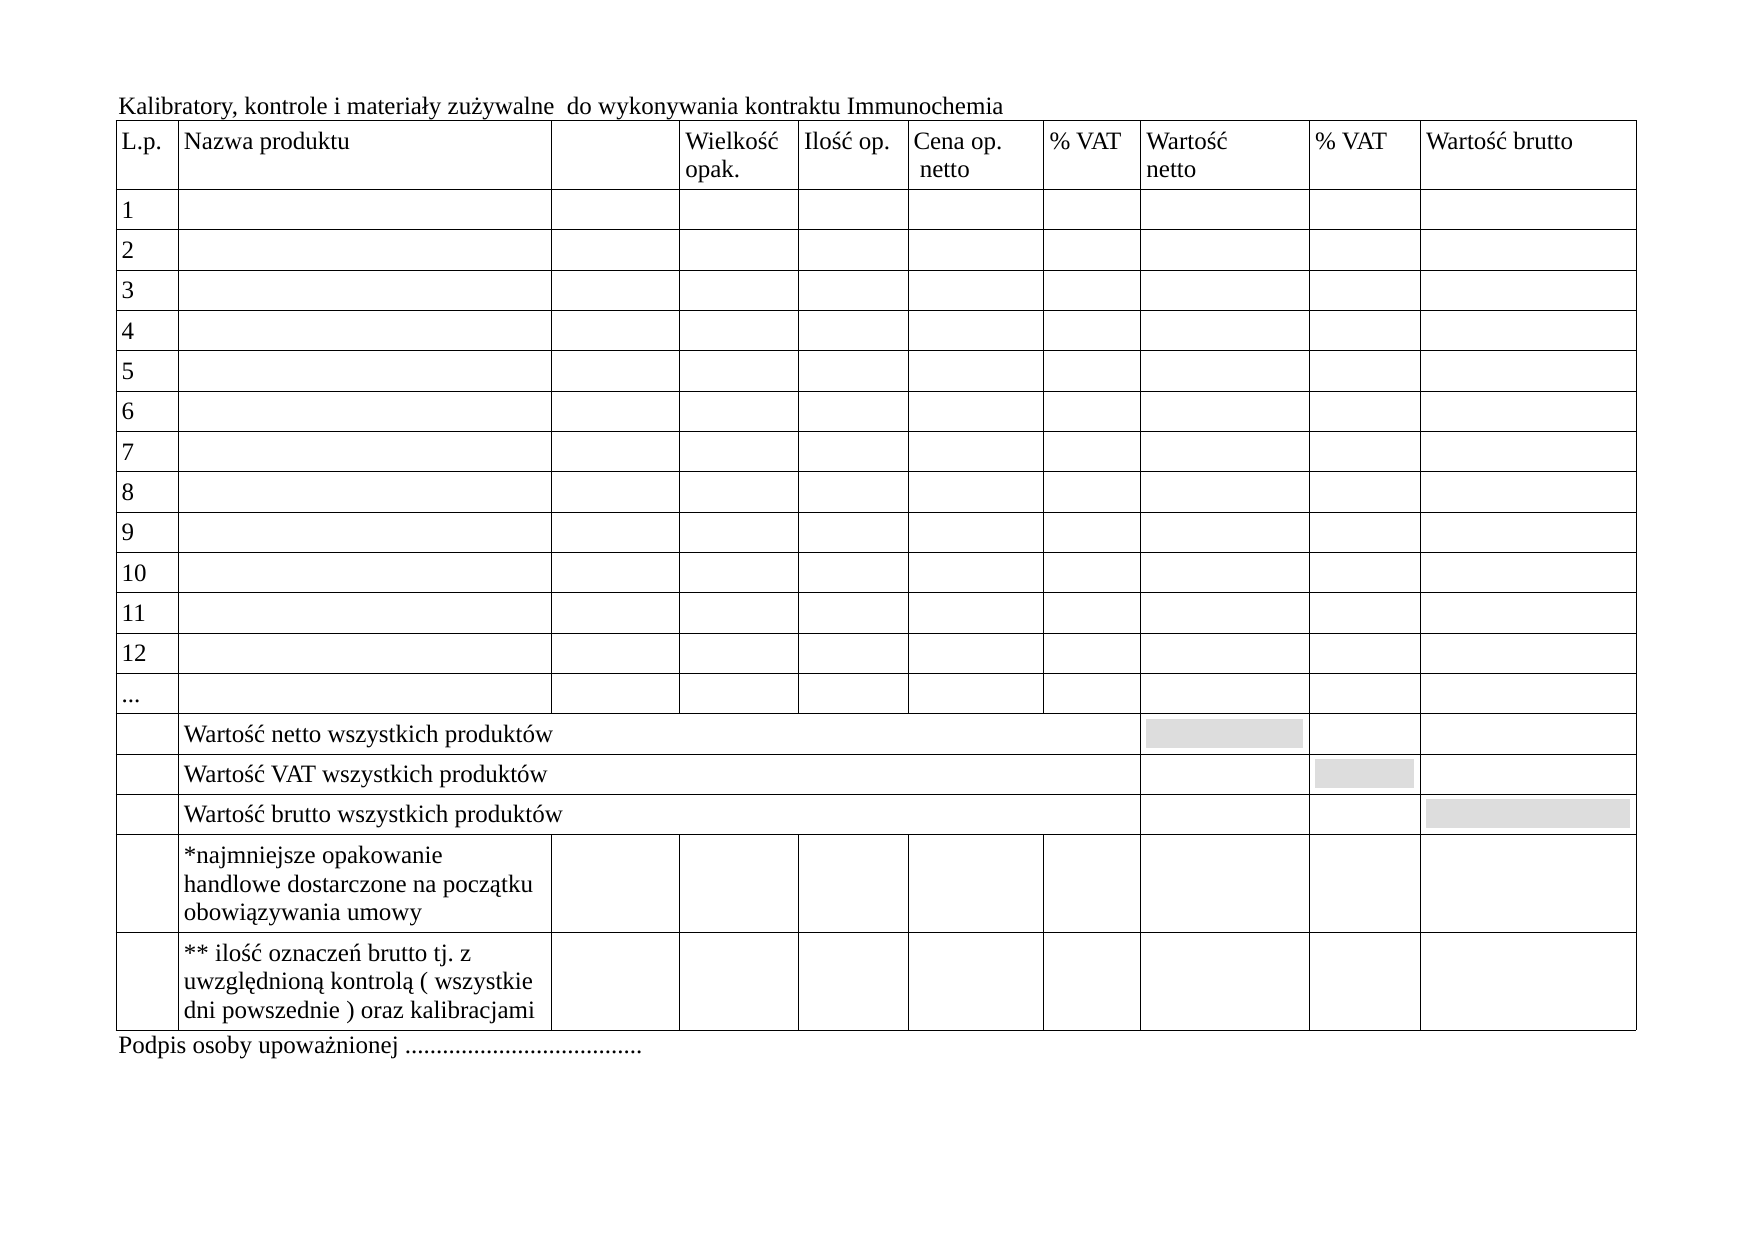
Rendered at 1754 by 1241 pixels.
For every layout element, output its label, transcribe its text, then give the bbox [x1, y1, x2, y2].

table_cell [1141, 553, 1309, 592]
table_cell [680, 553, 798, 592]
table_cell [1044, 513, 1140, 552]
table_cell [680, 271, 798, 310]
table_cell [1141, 351, 1309, 391]
table_cell [1141, 472, 1309, 512]
table_cell [552, 392, 679, 431]
table_cell [1044, 432, 1140, 471]
table_cell [909, 190, 1043, 229]
table_cell [1044, 271, 1140, 310]
table_cell 4 [117, 311, 178, 350]
table_cell [1310, 553, 1420, 592]
table_cell 3 [117, 271, 178, 310]
table_cell [909, 634, 1043, 673]
table_header L.p. [117, 121, 178, 189]
table_cell 10 [117, 553, 178, 592]
table_header % VAT [1310, 121, 1420, 189]
table_cell 6 [117, 392, 178, 431]
table_cell [1141, 835, 1309, 932]
table_cell [552, 835, 679, 932]
table_cell [1421, 271, 1636, 310]
table_cell [1421, 311, 1636, 350]
table_cell 8 [117, 472, 178, 512]
table_cell [680, 674, 798, 713]
table_cell [117, 795, 178, 834]
table_cell [552, 933, 679, 1030]
table_cell [799, 311, 908, 350]
table_cell [1310, 755, 1420, 794]
table_cell [1310, 795, 1420, 834]
table_cell 9 [117, 513, 178, 552]
table_header Ilość op. [799, 121, 908, 189]
table_cell [1421, 593, 1636, 632]
table_cell 2 [117, 230, 178, 270]
table_cell [680, 351, 798, 391]
table_cell [799, 432, 908, 471]
table_cell [799, 351, 908, 391]
table_cell [1141, 432, 1309, 471]
table_cell 1 [117, 190, 178, 229]
table_cell [680, 392, 798, 431]
table_cell [1310, 392, 1420, 431]
table_cell 7 [117, 432, 178, 471]
table_cell [1421, 835, 1636, 932]
table_cell [552, 553, 679, 592]
table_cell [1310, 593, 1420, 632]
table_cell [1141, 311, 1309, 350]
table_cell [1310, 513, 1420, 552]
table_cell [909, 674, 1043, 713]
table_cell [1310, 311, 1420, 350]
table_cell [552, 634, 679, 673]
table_cell [1141, 674, 1309, 713]
table_cell [799, 513, 908, 552]
table_cell Wartość VAT wszystkich produktów [179, 755, 1140, 794]
table_cell [680, 933, 798, 1030]
table_cell [179, 311, 551, 350]
table_cell [1421, 714, 1636, 753]
table_cell [909, 432, 1043, 471]
table_cell [1310, 271, 1420, 310]
table_cell Wartość netto wszystkich produktów [179, 714, 1140, 753]
table_cell [1421, 933, 1636, 1030]
table_cell [1421, 634, 1636, 673]
table_cell [179, 553, 551, 592]
text Kalibratory, kontrole i materiały zużywalne do wykonywania kontraktu Immunochemia [118, 91, 1636, 120]
table_cell *najmniejsze opakowanie handlowe dostarczone na początku obowiązywania umowy [179, 835, 551, 932]
table_cell [117, 933, 178, 1030]
table_cell [552, 190, 679, 229]
table_cell [680, 835, 798, 932]
table_cell [680, 593, 798, 632]
table_cell [117, 714, 178, 753]
table_cell [1141, 714, 1309, 753]
table_cell [1044, 472, 1140, 512]
table_cell [179, 351, 551, 391]
table_cell [552, 513, 679, 552]
table_header Wielkość opak. [680, 121, 798, 189]
table_cell [909, 553, 1043, 592]
table_cell [1310, 933, 1420, 1030]
table_cell [799, 553, 908, 592]
table_cell [1044, 351, 1140, 391]
table_cell [1310, 714, 1420, 753]
table_cell [179, 634, 551, 673]
table_cell [1421, 795, 1636, 834]
table_cell [1310, 472, 1420, 512]
table_header Wartość brutto [1421, 121, 1636, 189]
text Podpis osoby upoważnionej ...................................... [118, 1031, 1636, 1058]
table_cell [1044, 230, 1140, 270]
table_cell [1141, 933, 1309, 1030]
table_cell [179, 432, 551, 471]
table_cell [909, 835, 1043, 932]
table_cell [179, 513, 551, 552]
table_cell [1044, 392, 1140, 431]
table_cell [552, 432, 679, 471]
table_cell [1421, 513, 1636, 552]
table_cell [1421, 190, 1636, 229]
table_cell [680, 634, 798, 673]
table_header % VAT [1044, 121, 1140, 189]
table_cell [1421, 230, 1636, 270]
table_cell ** ilość oznaczeń brutto tj. z uwzględnioną kontrolą ( wszystkie dni powszednie ) oraz kalibracjami [179, 933, 551, 1030]
table_cell [1310, 674, 1420, 713]
table_cell [1044, 674, 1140, 713]
table_header Wartość netto [1141, 121, 1309, 189]
table_cell [179, 674, 551, 713]
table_cell [552, 271, 679, 310]
table_cell [680, 513, 798, 552]
table_cell [1310, 835, 1420, 932]
table_cell [909, 392, 1043, 431]
table_cell [909, 311, 1043, 350]
table_cell [552, 472, 679, 512]
table_cell Wartość brutto wszystkich produktów [179, 795, 1140, 834]
table_cell [1421, 553, 1636, 592]
table_cell [1044, 311, 1140, 350]
table_cell [799, 271, 908, 310]
table_cell [1141, 755, 1309, 794]
table_cell [1141, 795, 1309, 834]
table_cell [1421, 432, 1636, 471]
table_cell [1141, 513, 1309, 552]
table_cell [1310, 190, 1420, 229]
table_cell [1044, 835, 1140, 932]
table_cell [1310, 351, 1420, 391]
table_cell [909, 271, 1043, 310]
table_header Cena op. netto [909, 121, 1043, 189]
table_cell 12 [117, 634, 178, 673]
table_cell [1141, 271, 1309, 310]
table_cell [1044, 933, 1140, 1030]
table_cell [552, 593, 679, 632]
table_cell [552, 230, 679, 270]
table_cell [1141, 392, 1309, 431]
table_cell [1141, 190, 1309, 229]
table_cell [1310, 432, 1420, 471]
table_cell 11 [117, 593, 178, 632]
table_cell [1044, 634, 1140, 673]
table_cell [799, 933, 908, 1030]
table_cell [1044, 593, 1140, 632]
table_cell [117, 835, 178, 932]
table_cell [799, 472, 908, 512]
table_cell [799, 674, 908, 713]
table_cell [680, 230, 798, 270]
table_cell [909, 351, 1043, 391]
table_cell [680, 190, 798, 229]
table_header [552, 121, 679, 189]
table_cell [799, 593, 908, 632]
table_cell [552, 674, 679, 713]
table_cell [799, 190, 908, 229]
table_cell [909, 513, 1043, 552]
table_cell [909, 472, 1043, 512]
table_cell [179, 190, 551, 229]
table_cell [179, 271, 551, 310]
table_cell [1044, 190, 1140, 229]
table_cell [179, 593, 551, 632]
table_cell [680, 472, 798, 512]
table_cell [552, 351, 679, 391]
table_cell [799, 634, 908, 673]
table_cell [1421, 674, 1636, 713]
table_cell [909, 933, 1043, 1030]
table_cell [1141, 230, 1309, 270]
table_cell [1044, 553, 1140, 592]
table_header Nazwa produktu [179, 121, 551, 189]
table_cell [1310, 230, 1420, 270]
table_cell [179, 392, 551, 431]
table_cell 5 [117, 351, 178, 391]
table_cell [680, 432, 798, 471]
table_cell [1310, 634, 1420, 673]
table_cell [680, 311, 798, 350]
table_cell [1141, 634, 1309, 673]
table_cell [799, 230, 908, 270]
table_cell [1141, 593, 1309, 632]
table_cell [117, 755, 178, 794]
table_cell [799, 392, 908, 431]
table_cell [1421, 755, 1636, 794]
table_cell [799, 835, 908, 932]
table_cell [1421, 351, 1636, 391]
table_cell [909, 230, 1043, 270]
table_cell ... [117, 674, 178, 713]
table_cell [552, 311, 679, 350]
table_cell [1421, 392, 1636, 431]
table_cell [1421, 472, 1636, 512]
table_cell [179, 230, 551, 270]
table_cell [179, 472, 551, 512]
table_cell [909, 593, 1043, 632]
